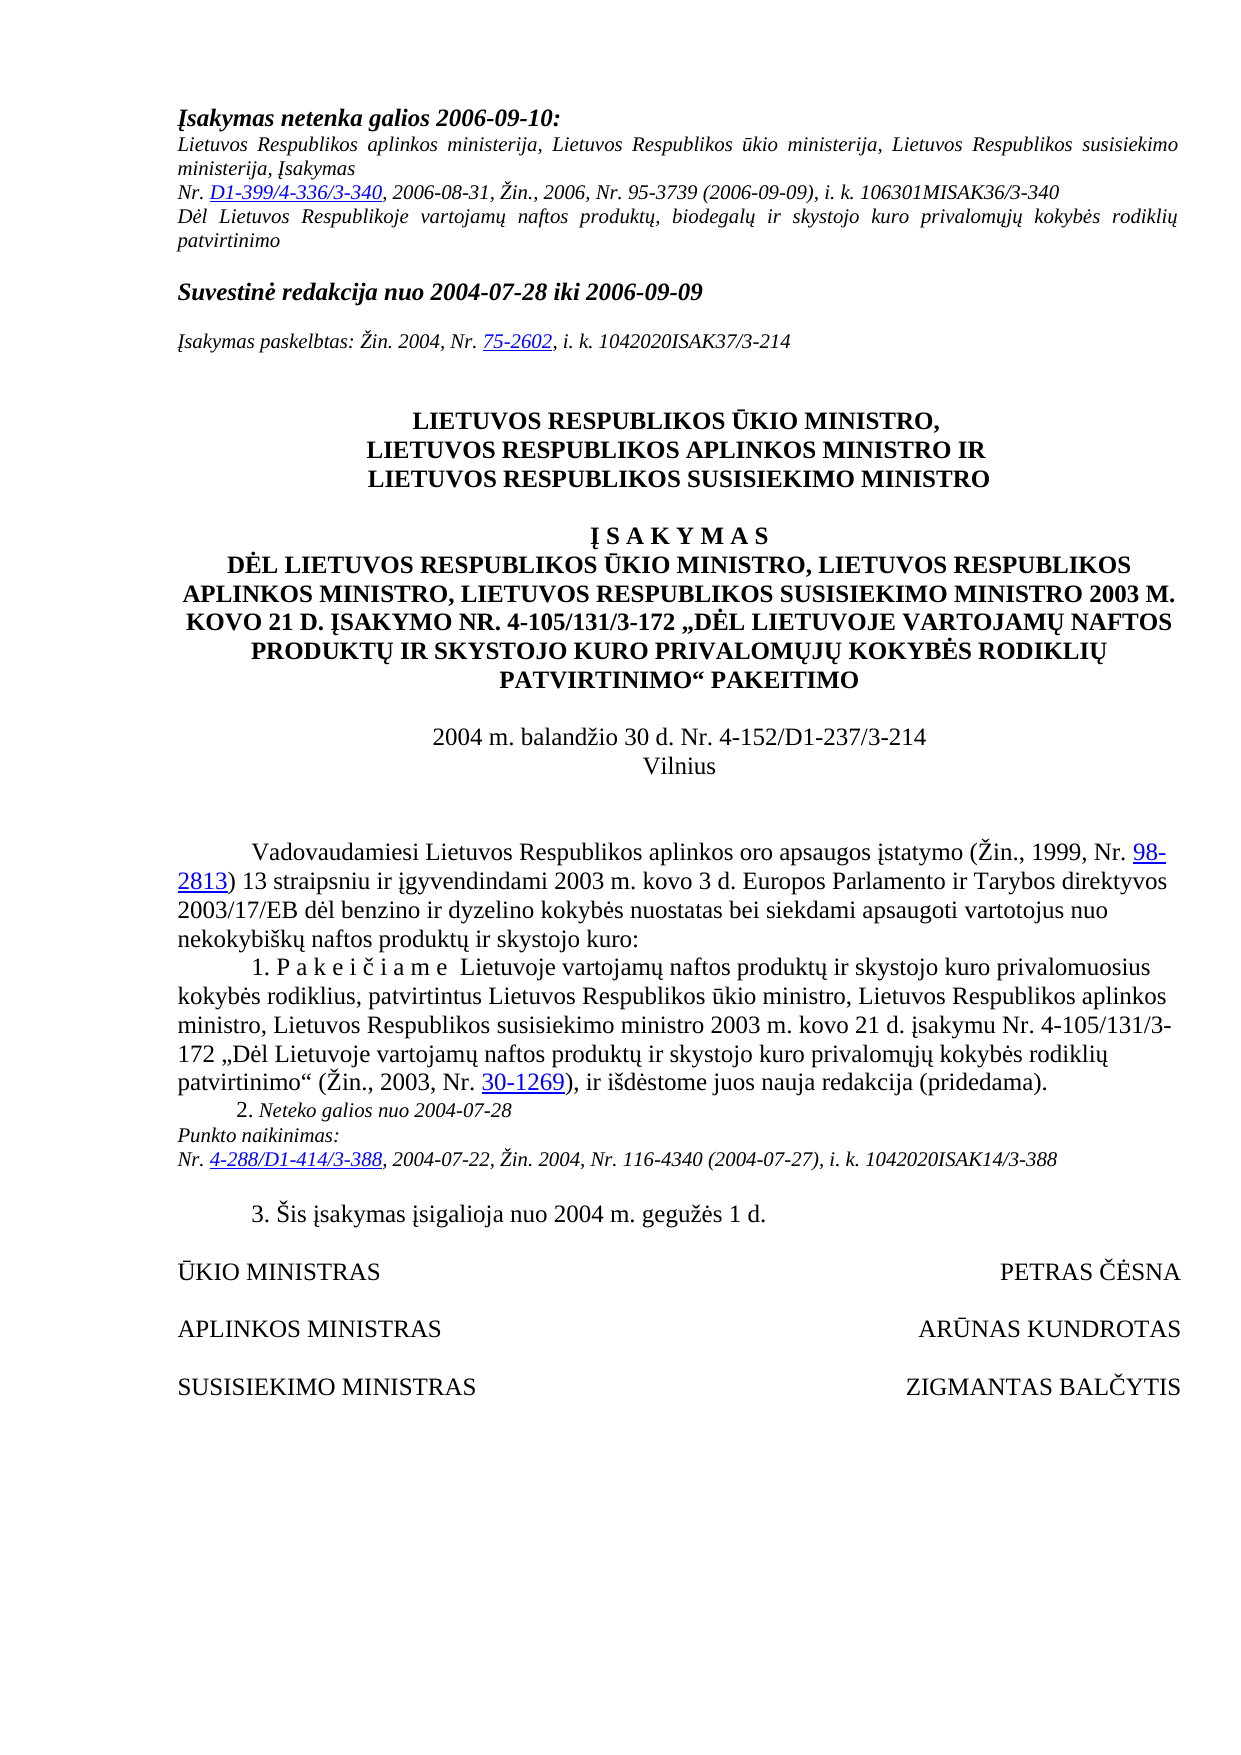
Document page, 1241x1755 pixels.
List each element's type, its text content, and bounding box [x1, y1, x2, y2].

text ŪKIO MINISTRAS PETRAS ČĖSNA [177, 1257, 1181, 1286]
text Įsakymas paskelbtas: Žin. 2004, Nr. 75-2602, i. k. 1042020ISAK37/3-214 [177, 329, 1181, 353]
text Punkto naikinimas: [177, 1123, 1181, 1147]
text Nr. 4-288/D1-414/3-388, 2004-07-22, Žin. 2004, Nr. 116-4340 (2004-07-27), i. k. 1042020ISAK14/3-388 [177, 1147, 1181, 1171]
text Įsakymas netenka galios 2006-09-10: [177, 103, 1181, 132]
text LIETUVOS RESPUBLIKOS ŪKIO MINISTRO, [177, 406, 1181, 435]
text LIETUVOS RESPUBLIKOS SUSISIEKIMO MINISTRO [177, 464, 1181, 492]
text Vilnius [177, 751, 1181, 780]
text Lietuvos Respublikos aplinkos ministerija, Lietuvos Respublikos ūkio ministerija, Lietuvos Respublikos susisiekimo ministerija, Įsakymas [177, 132, 1181, 180]
text Dėl Lietuvos Respublikoje vartojamų naftos produktų, biodegalų ir skystojo kuro privalomųjų kokybės rodiklių patvirtinimo [177, 204, 1181, 252]
text Nr. D1-399/4-336/3-340, 2006-08-31, Žin., 2006, Nr. 95-3739 (2006-09-09), i. k. 106301MISAK36/3-340 [177, 180, 1181, 204]
text 2004 m. balandžio 30 d. Nr. 4-152/D1-237/3-214 [177, 722, 1181, 751]
text Vadovaudamiesi Lietuvos Respublikos aplinkos oro apsaugos įstatymo (Žin., 1999, Nr. 98-2813) 13 straipsniu ir įgyvendindami 2003 m. kovo 3 d. Europos Parlamento ir Tarybos direktyvos 2003/17/EB dėl benzino ir dyzelino kokybės nuostatas bei siekdami apsaugoti vartotojus nuo nekokybiškų naftos produktų ir skystojo kuro: [177, 837, 1181, 952]
text SUSISIEKIMO MINISTRAS ZIGMANTAS BALČYTIS [177, 1372, 1181, 1401]
text DĖL LIETUVOS RESPUBLIKOS ŪKIO MINISTRO, LIETUVOS RESPUBLIKOS APLINKOS MINISTRO, LIETUVOS RESPUBLIKOS SUSISIEKIMO MINISTRO 2003 M. KOVO 21 D. ĮSAKYMO NR. 4-105/131/3-172 „DĖL LIETUVOJE VARTOJAMŲ NAFTOS PRODUKTŲ IR SKYSTOJO KURO PRIVALOMŲJŲ KOKYBĖS RODIKLIŲ PATVIRTINIMO“ PAKEITIMO [177, 550, 1181, 694]
text 1. Pakeičiame Lietuvoje vartojamų naftos produktų ir skystojo kuro privalomuosius kokybės rodiklius, patvirtintus Lietuvos Respublikos ūkio ministro, Lietuvos Respublikos aplinkos ministro, Lietuvos Respublikos susisiekimo ministro 2003 m. kovo 21 d. įsakymu Nr. 4-105/131/3-172 „Dėl Lietuvoje vartojamų naftos produktų ir skystojo kuro privalomųjų kokybės rodiklių patvirtinimo“ (Žin., 2003, Nr. 30-1269), ir išdėstome juos nauja redakcija (pridedama). [177, 952, 1181, 1096]
text Suvestinė redakcija nuo 2004-07-28 iki 2006-09-09 [177, 277, 1181, 305]
text Į S A K Y M A S [177, 521, 1181, 550]
text 3. Šis įsakymas įsigalioja nuo 2004 m. gegužės 1 d. [177, 1199, 1181, 1228]
text APLINKOS MINISTRAS ARŪNAS KUNDROTAS [177, 1314, 1181, 1343]
text LIETUVOS RESPUBLIKOS APLINKOS MINISTRO IR [177, 435, 1181, 464]
text 2. Neteko galios nuo 2004-07-28 [177, 1096, 1181, 1123]
